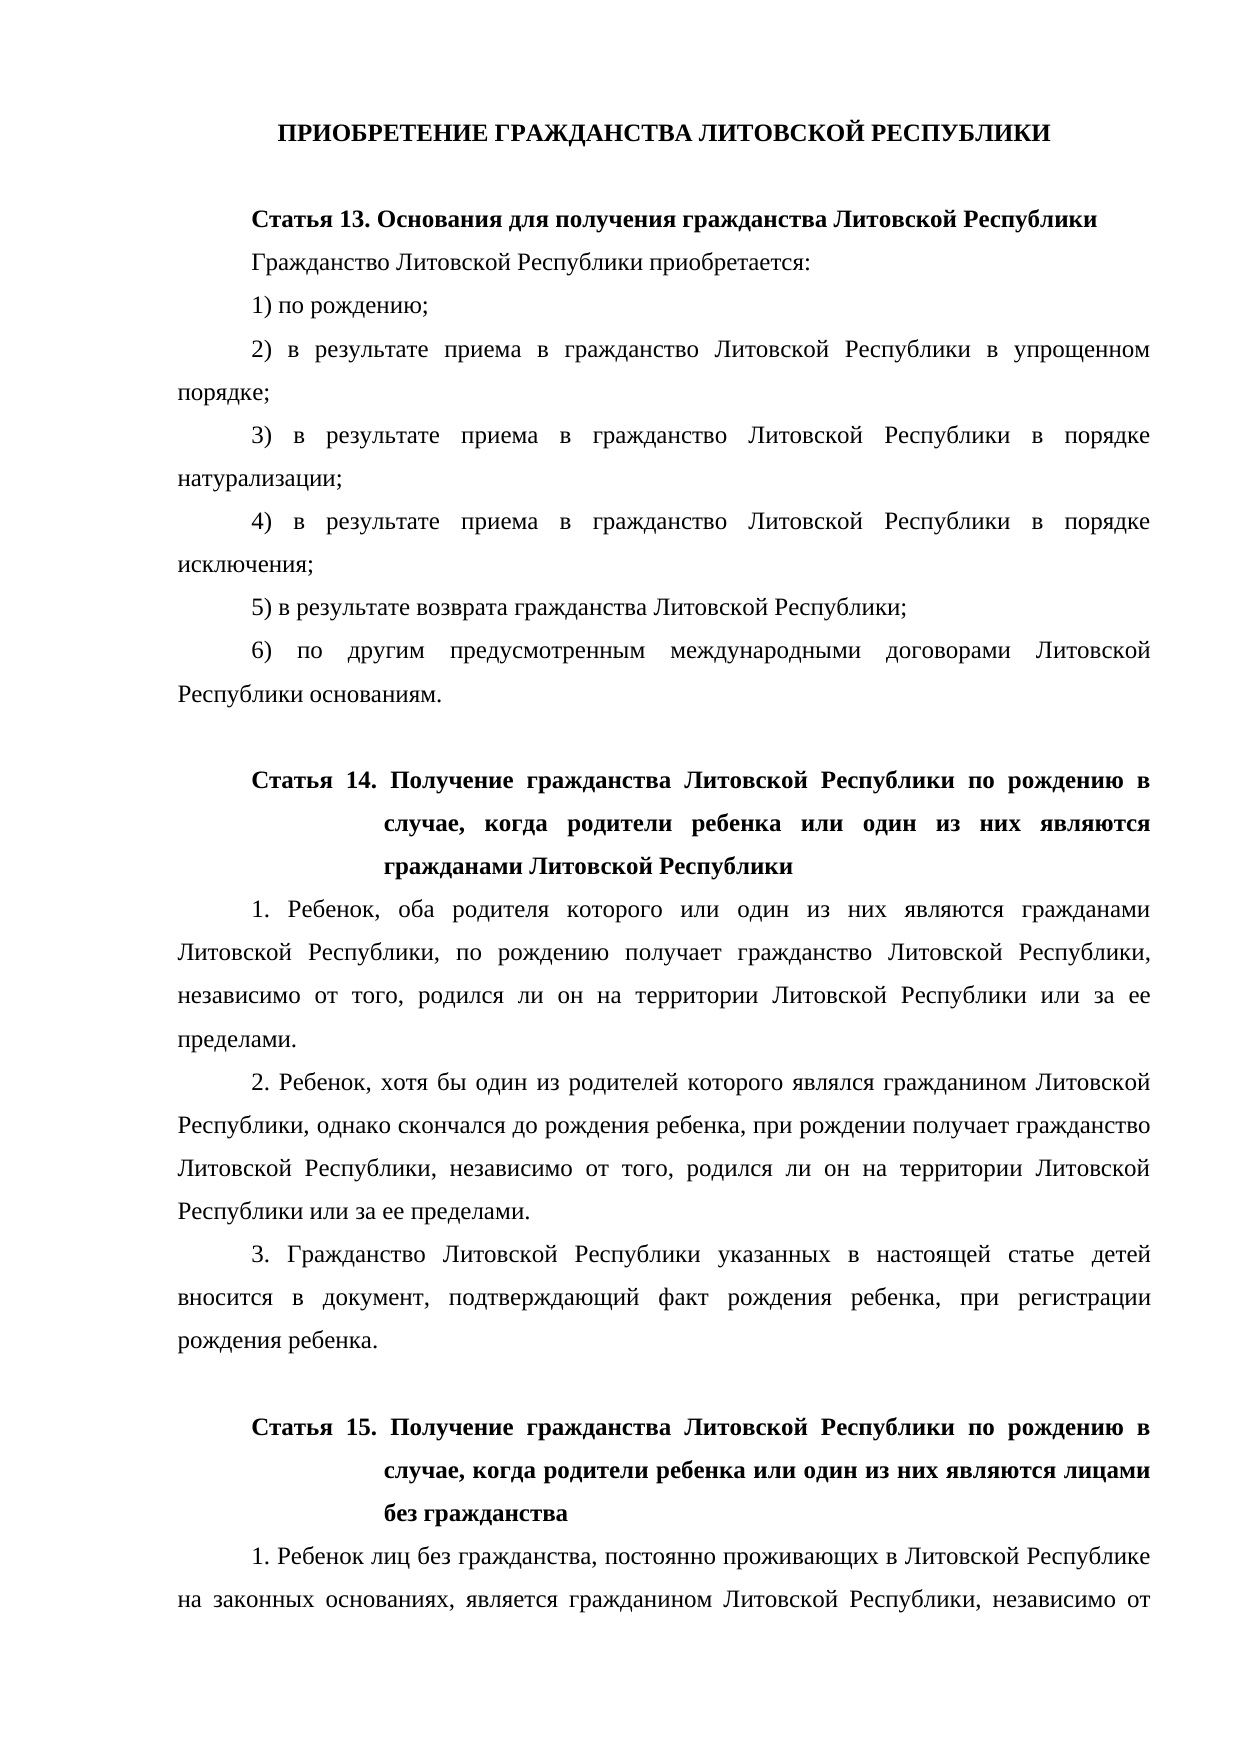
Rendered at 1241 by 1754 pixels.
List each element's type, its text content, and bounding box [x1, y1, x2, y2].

text 2) в результате приема в гражданство Литовской Республики в упрощенном порядке; [177, 334, 1152, 406]
text 1. Ребенок, оба родителя которого или один из них являются гражданами Литовской Республики, по рождению получает гражданство Литовской Республики, независимо от того, родился ли он на территории Литовской Республики или за ее пределами. [177, 894, 1152, 1052]
text 1) по рождению; [177, 291, 1152, 319]
text Статья 15. Получение гражданства Литовской Республики по рождению в случае, когда родители ребенка или один из них являются лицами без гражданства [251, 1412, 1152, 1527]
text 1. Ребенок лиц без гражданства, постоянно проживающих в Литовской Республике на законных основаниях, является гражданином Литовской Республики, независимо от [177, 1541, 1152, 1613]
text 5) в результате возврата гражданства Литовской Республики; [177, 592, 1152, 621]
text Статья 14. Получение гражданства Литовской Республики по рождению в случае, когда родители ребенка или один из них являются гражданами Литовской Республики [251, 765, 1152, 880]
text Гражданство Литовской Республики приобретается: [177, 247, 1152, 276]
text 3. Гражданство Литовской Республики указанных в настоящей статье детей вносится в документ, подтверждающий факт рождения ребенка, при регистрации рождения ребенка. [177, 1239, 1152, 1354]
text Статья 13. Основания для получения гражданства Литовской Республики [177, 204, 1152, 233]
text ПРИОБРЕТЕНИЕ ГРАЖДАНСТВА ЛИТОВСКОЙ РЕСПУБЛИКИ [177, 118, 1152, 147]
text 4) в результате приема в гражданство Литовской Республики в порядке исключения; [177, 506, 1152, 578]
text 3) в результате приема в гражданство Литовской Республики в порядке натурализации; [177, 420, 1152, 492]
text 6) по другим предусмотренным международными договорами Литовской Республики основаниям. [177, 636, 1152, 707]
text 2. Ребенок, хотя бы один из родителей которого являлся гражданином Литовской Республики, однако скончался до рождения ребенка, при рождении получает гражданство Литовской Республики, независимо от того, родился ли он на территории Литовской Республики или за ее пределами. [177, 1067, 1152, 1225]
